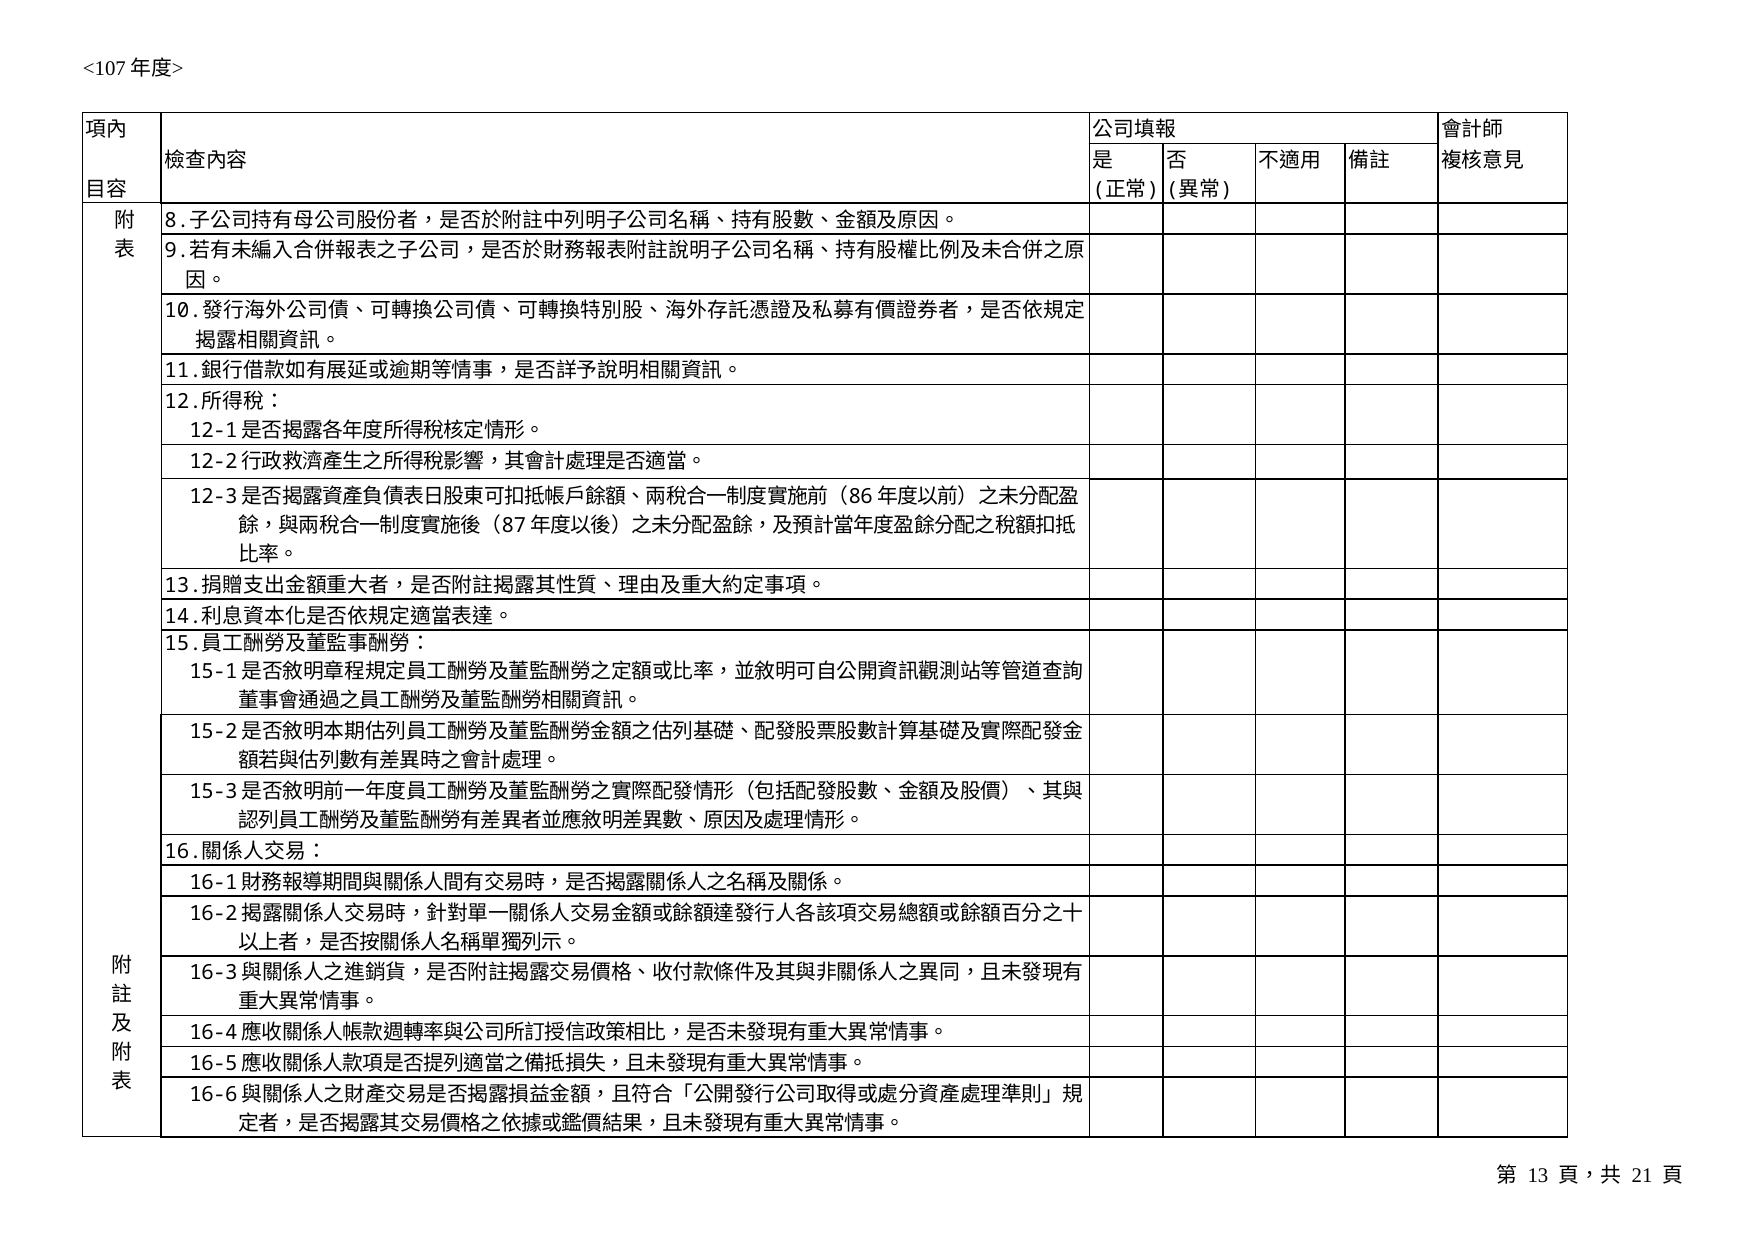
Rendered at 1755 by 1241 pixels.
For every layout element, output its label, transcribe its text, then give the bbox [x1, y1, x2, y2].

table_cell 8.子公司持有母公司股份者，是否於附註中列明子公司名稱、持有股數、金額及原因。 [162, 204, 1089, 233]
table_cell 16-5應收關係人款項是否提列適當之備抵損失，且未發現有重大異常情事。 [162, 1047, 1089, 1076]
table_cell [1439, 235, 1567, 293]
table_cell 複核意見 [1439, 143, 1567, 202]
table_cell 不適用 [1256, 144, 1344, 202]
table_cell [1439, 569, 1567, 598]
table_cell [1439, 355, 1567, 383]
table_cell 16-1財務報導期間與關係人間有交易時，是否揭露關係人之名稱及關係。 [162, 866, 1089, 895]
table_cell 9.若有未編入合併報表之子公司，是否於財務報表附註說明子公司名稱、持有股權比例及未合併之原因。 [162, 235, 1089, 293]
table_cell [1090, 569, 1162, 598]
table_cell [1439, 957, 1567, 1015]
table_cell 12-3是否揭露資產負債表日股東可扣抵帳戶餘額、兩稅合一制度實施前（86年度以前）之未分配盈餘，與兩稅合一制度實施後（87年度以後）之未分配盈餘，及預計當年度盈餘分配之稅額扣抵比率。 [162, 479, 1089, 567]
table_cell [1346, 355, 1437, 383]
table_cell [1346, 866, 1437, 895]
table_cell 是 (正常) [1090, 144, 1162, 202]
table_cell 15-3是否敘明前一年度員工酬勞及董監酬勞之實際配發情形（包括配發股數、金額及股價）、其與認列員工酬勞及董監酬勞有差異者並應敘明差異數、原因及處理情形。 [162, 775, 1089, 833]
table_cell [1164, 631, 1255, 714]
table_cell [1346, 631, 1437, 714]
table_cell [1164, 775, 1255, 833]
table_cell [1164, 355, 1255, 383]
table_cell [1439, 866, 1567, 895]
table_cell 16-2揭露關係人交易時，針對單一關係人交易金額或餘額達發行人各該項交易總額或餘額百分之十以上者，是否按關係人名稱單獨列示。 [162, 897, 1089, 955]
table_cell 12.所得稅： 12-1是否揭露各年度所得稅核定情形。 [162, 385, 1089, 443]
table_header [162, 113, 1089, 142]
table_cell [1164, 204, 1255, 233]
table_cell 12-2行政救濟產生之所得稅影響，其會計處理是否適當。 [162, 445, 1089, 478]
table_cell [1439, 385, 1567, 443]
table_cell [1090, 897, 1162, 955]
table_cell [1346, 480, 1437, 567]
table_cell 目容 [83, 143, 160, 202]
table_cell 11.銀行借款如有展延或逾期等情事，是否詳予說明相關資訊。 [162, 355, 1089, 383]
table_cell [1439, 295, 1567, 353]
table_cell [1346, 775, 1437, 833]
table_cell [1346, 957, 1437, 1015]
table_cell [1256, 1047, 1344, 1076]
table_cell 15.員工酬勞及董監事酬勞： 15-1是否敘明章程規定員工酬勞及董監酬勞之定額或比率，並敘明可自公開資訊觀測站等管道查詢董事會通過之員工酬勞及董監酬勞相關資訊。 [162, 631, 1089, 714]
table_cell [1090, 835, 1162, 864]
table_cell [1164, 235, 1255, 293]
table_cell [1090, 715, 1162, 774]
table_cell [1256, 445, 1344, 478]
table_cell [1164, 897, 1255, 955]
table_cell [1090, 957, 1162, 1015]
table_cell [1346, 445, 1437, 478]
table_cell [1256, 569, 1344, 598]
table_cell 10.發行海外公司債、可轉換公司債、可轉換特別股、海外存託憑證及私募有價證券者，是否依規定揭露相關資訊。 [162, 295, 1089, 353]
table_cell [1090, 204, 1162, 233]
table_cell 備註 [1346, 144, 1437, 202]
table_cell [1090, 445, 1162, 478]
table_header 公司填報 [1090, 113, 1437, 142]
table_cell [1090, 1016, 1162, 1046]
table_cell [1439, 775, 1567, 833]
table_cell [1090, 600, 1162, 629]
table_cell [1164, 600, 1255, 629]
table_cell [1164, 480, 1255, 567]
table_cell [1164, 835, 1255, 864]
table_cell [1256, 385, 1344, 443]
table_cell [1256, 1016, 1344, 1046]
table_cell [1346, 835, 1437, 864]
table_cell [1090, 1047, 1162, 1076]
table_cell [1164, 295, 1255, 353]
table_cell [1346, 897, 1437, 955]
table_header 項內 [83, 113, 160, 142]
table_cell [1256, 1078, 1344, 1136]
table_cell [1090, 631, 1162, 714]
table_cell [1439, 835, 1567, 864]
table_cell [1439, 600, 1567, 629]
table_cell [1090, 355, 1162, 383]
table_cell [1439, 1078, 1567, 1136]
table_cell [1256, 480, 1344, 567]
table_cell [1439, 897, 1567, 955]
table_cell [1256, 866, 1344, 895]
table_cell 15-2是否敘明本期估列員工酬勞及董監酬勞金額之估列基礎、配發股票股數計算基礎及實際配發金額若與估列數有差異時之會計處理。 [162, 715, 1089, 774]
table_cell [1256, 715, 1344, 774]
table_cell [1090, 235, 1162, 293]
table_cell [1439, 1047, 1567, 1076]
table_cell [1346, 569, 1437, 598]
table_cell [1164, 1078, 1255, 1136]
table_cell [1256, 631, 1344, 714]
table_cell [1346, 600, 1437, 629]
table_cell [1164, 715, 1255, 774]
table_cell 檢查內容 [162, 143, 1089, 202]
table_cell [1439, 445, 1567, 478]
table_cell [1346, 1078, 1437, 1136]
table_cell [1256, 897, 1344, 955]
table_cell [1164, 957, 1255, 1015]
table_cell [1256, 295, 1344, 353]
table_cell [1164, 1016, 1255, 1046]
table_cell [1090, 775, 1162, 833]
table_cell [1090, 385, 1162, 443]
table_cell 附 註 及 附 表 [83, 714, 160, 1136]
table_cell [1439, 204, 1567, 233]
table_cell [1164, 385, 1255, 443]
table_cell [1346, 295, 1437, 353]
table_cell [1346, 1047, 1437, 1076]
table_cell [1346, 715, 1437, 774]
table_cell [1346, 235, 1437, 293]
table_cell [1439, 480, 1567, 567]
table_cell [1439, 631, 1567, 714]
table_cell [1164, 866, 1255, 895]
table_cell [1256, 600, 1344, 629]
table_cell [1439, 1016, 1567, 1046]
table_cell [1256, 835, 1344, 864]
table_cell 16-6與關係人之財產交易是否揭露損益金額，且符合「公開發行公司取得或處分資產處理準則」規定者，是否揭露其交易價格之依據或鑑價結果，且未發現有重大異常情事。 [162, 1078, 1089, 1136]
table_cell 13.捐贈支出金額重大者，是否附註揭露其性質、理由及重大約定事項。 [162, 569, 1089, 598]
table_cell [1346, 1016, 1437, 1046]
table_cell [1346, 204, 1437, 233]
table_cell 14.利息資本化是否依規定適當表達。 [162, 600, 1089, 629]
table_cell 16-3與關係人之進銷貨，是否附註揭露交易價格、收付款條件及其與非關係人之異同，且未發現有重大異常情事。 [162, 957, 1089, 1015]
table_cell [1256, 204, 1344, 233]
table_cell [1256, 235, 1344, 293]
table_cell [1090, 1078, 1162, 1136]
table_cell 附 表 [83, 203, 161, 714]
table_cell 否 (異常) [1164, 144, 1255, 202]
table_cell [1164, 569, 1255, 598]
table_cell [1439, 715, 1567, 774]
table_cell [1256, 957, 1344, 1015]
table_cell 16-4應收關係人帳款週轉率與公司所訂授信政策相比，是否未發現有重大異常情事。 [162, 1016, 1089, 1046]
table_cell 16.關係人交易： [162, 835, 1089, 864]
table_cell [1164, 445, 1255, 478]
table_header 會計師 [1439, 113, 1567, 142]
table_cell [1090, 866, 1162, 895]
table_cell [1090, 480, 1162, 567]
table_cell [1346, 385, 1437, 443]
table_cell [1164, 1047, 1255, 1076]
table_cell [1090, 295, 1162, 353]
table_cell [1256, 355, 1344, 383]
table_cell [1256, 775, 1344, 833]
